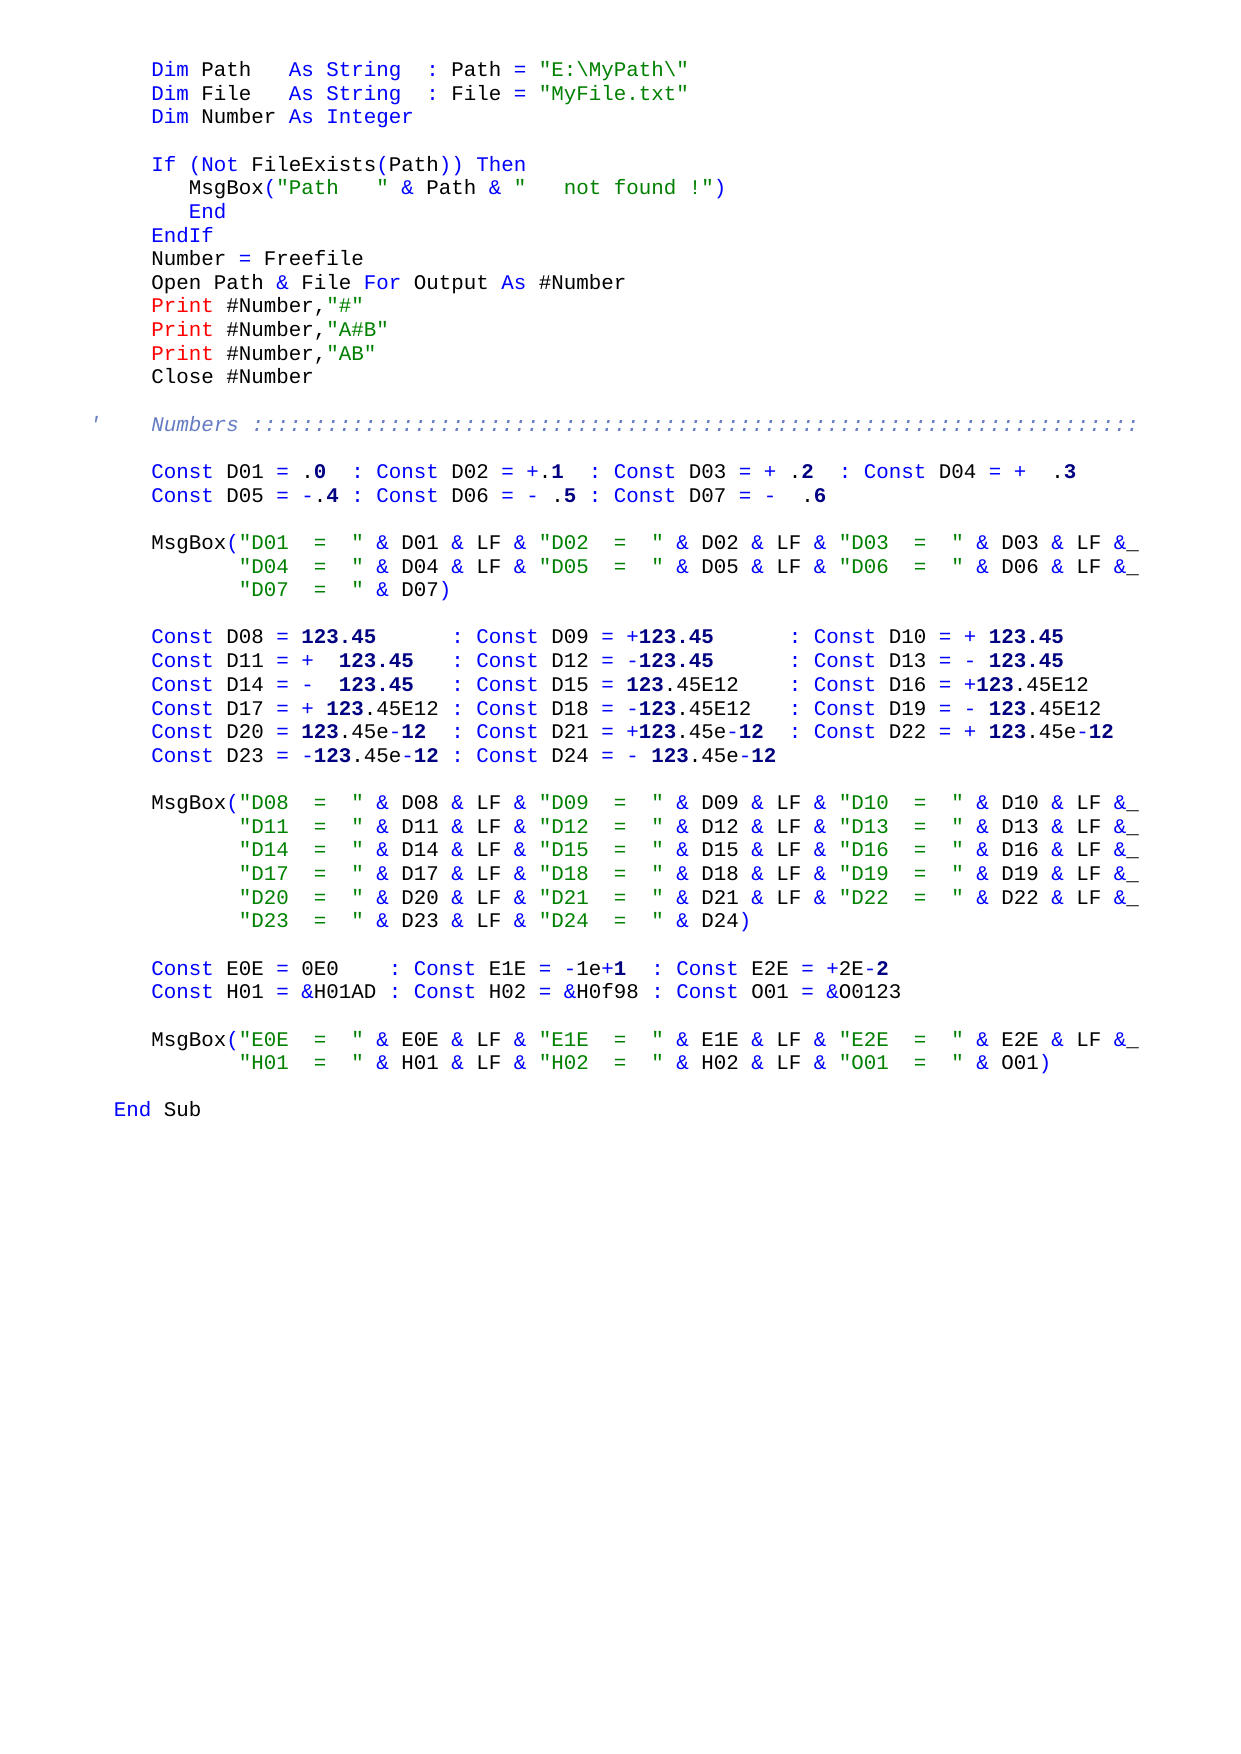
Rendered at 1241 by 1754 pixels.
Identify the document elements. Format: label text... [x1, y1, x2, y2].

text "D04 = " & D04 & LF & "D05 = " & D05 & LF & "D06 = " & D06 & LF &_ [88, 556, 1152, 579]
text Print #Number,"#" [88, 296, 1152, 319]
text Close #Number [88, 366, 1152, 390]
text ' Numbers ::::::::::::::::::::::::::::::::::::::::::::::::::::::::::::::::::::::: [88, 414, 1152, 437]
text Const D14 = - 123.45 : Const D15 = 123.45E12 : Const D16 = +123.45E12 [88, 674, 1152, 697]
text Print #Number,"A#B" [88, 319, 1152, 343]
text MsgBox("E0E = " & E0E & LF & "E1E = " & E1E & LF & "E2E = " & E2E & LF &_ [88, 1028, 1152, 1052]
text Const D11 = + 123.45 : Const D12 = -123.45 : Const D13 = - 123.45 [88, 650, 1152, 674]
text Const D08 = 123.45 : Const D09 = +123.45 : Const D10 = + 123.45 [88, 627, 1152, 650]
text If (Not FileExists(Path)) Then [88, 154, 1152, 177]
text MsgBox("D01 = " & D01 & LF & "D02 = " & D02 & LF & "D03 = " & D03 & LF &_ [88, 532, 1152, 556]
text End [88, 201, 1152, 224]
text "D17 = " & D17 & LF & "D18 = " & D18 & LF & "D19 = " & D19 & LF &_ [88, 863, 1152, 887]
text Open Path & File For Output As #Number [88, 272, 1152, 296]
text Const D01 = .0 : Const D02 = +.1 : Const D03 = + .2 : Const D04 = + .3 [88, 461, 1152, 485]
text Dim Number As Integer [88, 106, 1152, 130]
text Const D23 = -123.45e-12 : Const D24 = - 123.45e-12 [88, 745, 1152, 768]
text "D20 = " & D20 & LF & "D21 = " & D21 & LF & "D22 = " & D22 & LF &_ [88, 887, 1152, 910]
text MsgBox("Path " & Path & " not found !") [88, 177, 1152, 201]
text "H01 = " & H01 & LF & "H02 = " & H02 & LF & "O01 = " & O01) [88, 1052, 1152, 1076]
text "D14 = " & D14 & LF & "D15 = " & D15 & LF & "D16 = " & D16 & LF &_ [88, 839, 1152, 863]
text MsgBox("D08 = " & D08 & LF & "D09 = " & D09 & LF & "D10 = " & D10 & LF &_ [88, 792, 1152, 816]
text Const H01 = &H01AD : Const H02 = &H0f98 : Const O01 = &O0123 [88, 981, 1152, 1005]
text End Sub [88, 1099, 1152, 1123]
text Const D05 = -.4 : Const D06 = - .5 : Const D07 = - .6 [88, 485, 1152, 508]
text Print #Number,"AB" [88, 343, 1152, 366]
text Dim File As String : File = "MyFile.txt" [88, 83, 1152, 106]
text Const D17 = + 123.45E12 : Const D18 = -123.45E12 : Const D19 = - 123.45E12 [88, 697, 1152, 721]
text EndIf [88, 224, 1152, 248]
text Const E0E = 0E0 : Const E1E = -1e+1 : Const E2E = +2E-2 [88, 958, 1152, 981]
text "D23 = " & D23 & LF & "D24 = " & D24) [88, 910, 1152, 934]
text "D11 = " & D11 & LF & "D12 = " & D12 & LF & "D13 = " & D13 & LF &_ [88, 816, 1152, 839]
text Const D20 = 123.45e-12 : Const D21 = +123.45e-12 : Const D22 = + 123.45e-12 [88, 721, 1152, 745]
text Dim Path As String : Path = "E:\MyPath\" [88, 59, 1152, 83]
text "D07 = " & D07) [88, 579, 1152, 603]
text Number = Freefile [88, 248, 1152, 272]
